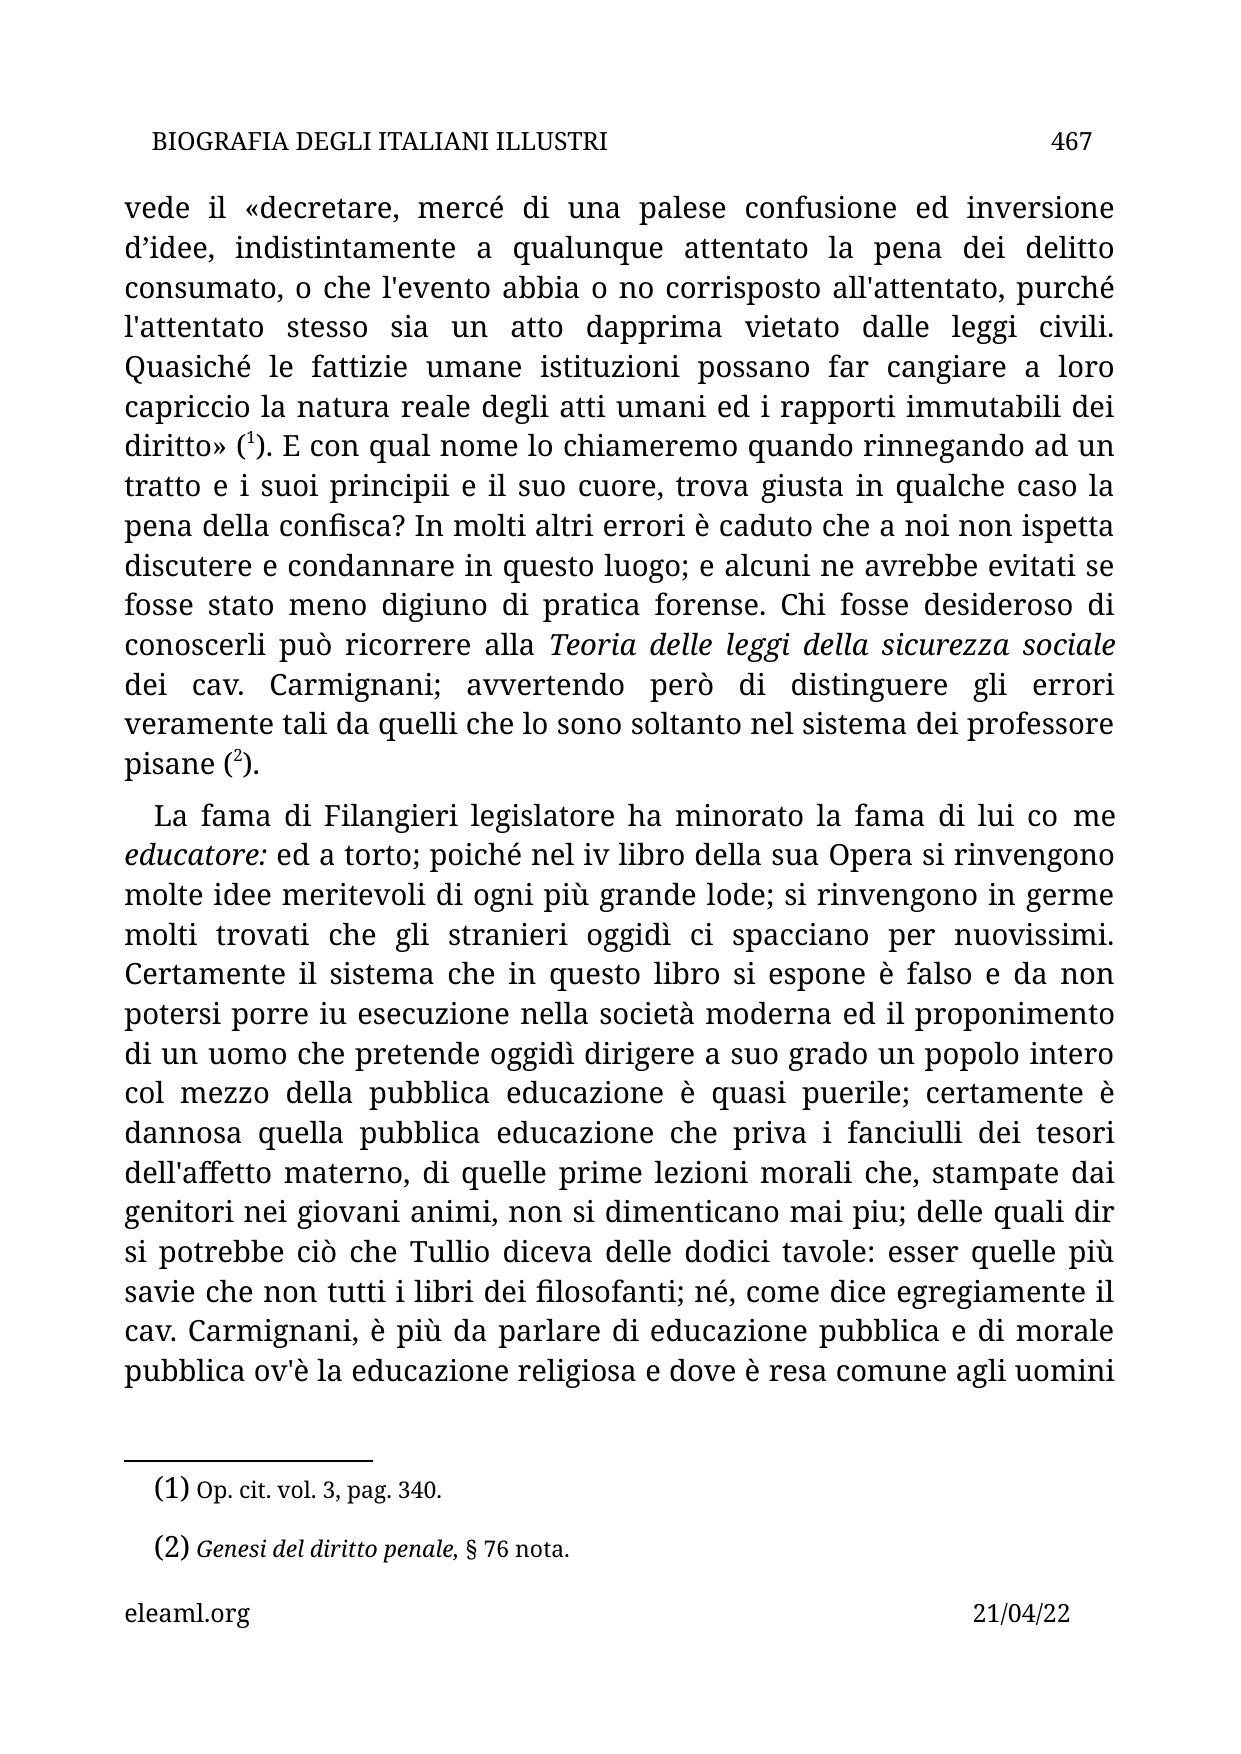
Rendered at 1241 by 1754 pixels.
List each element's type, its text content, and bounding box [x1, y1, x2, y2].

text vede il «decretare, mercé di una palese confusione ed inversione d’idee, indistintamente a qualunque attentato la pena dei delitto consumato, o che l'evento abbia o no corrisposto all'attentato, purché l'attentato stesso sia un atto dapprima vietato dalle leggi civili. Quasiché le fattizie umane istituzioni possano far cangiare a loro capriccio la natura reale degli atti umani ed i rapporti immutabili dei diritto» (). E con qual nome lo chiameremo quando rinnegando ad un tratto e i suoi principii e il suo cuore, trova giusta in qualche caso la pena della confisca? In molti altri errori è caduto che a noi non ispetta discutere e condannare in questo luogo; e alcuni ne avrebbe evitati se fosse stato meno digiuno di pratica forense. Chi fosse desideroso di conoscerli può ricorrere alla Teoria delle leggi della sicurezza sociale dei cav. Carmignani; avvertendo però di distinguere gli errori veramente tali da quelli che lo sono soltanto nel sistema dei professore pisane (). [124, 188, 1116, 783]
text La fama di Filangieri legislatore ha minorato la fama di lui co me educatore: ed a torto; poiché nel iv libro della sua Opera si rinvengono molte idee meritevoli di ogni più grande lode; si rinvengono in germe molti trovati che gli stranieri oggidì ci spacciano per nuovissimi. Certamente il sistema che in questo libro si espone è falso e da non potersi porre iu esecuzione nella società moderna ed il proponimento di un uomo che pretende oggidì dirigere a suo grado un popolo intero col mezzo della pubblica educazione è quasi puerile; certamente è dannosa quella pubblica educazione che priva i fanciulli dei tesori dell'affetto materno, di quelle prime lezioni morali che, stampate dai genitori nei giovani animi, non si dimenticano mai piu; delle quali dir si potrebbe ciò che Tullio diceva delle dodici tavole: esser quelle più savie che non tutti i libri dei filosofanti; né, come dice egregiamente il cav. Carmignani, è più da parlare di educazione pubblica e di morale pubblica ov'è la educazione religiosa e dove è resa comune agli uomini [124, 795, 1116, 1390]
text Op. cit. vol. 3, pag. 340. [124, 1467, 1116, 1507]
text Genesi del diritto penale, § 76 nota. [124, 1527, 1116, 1566]
